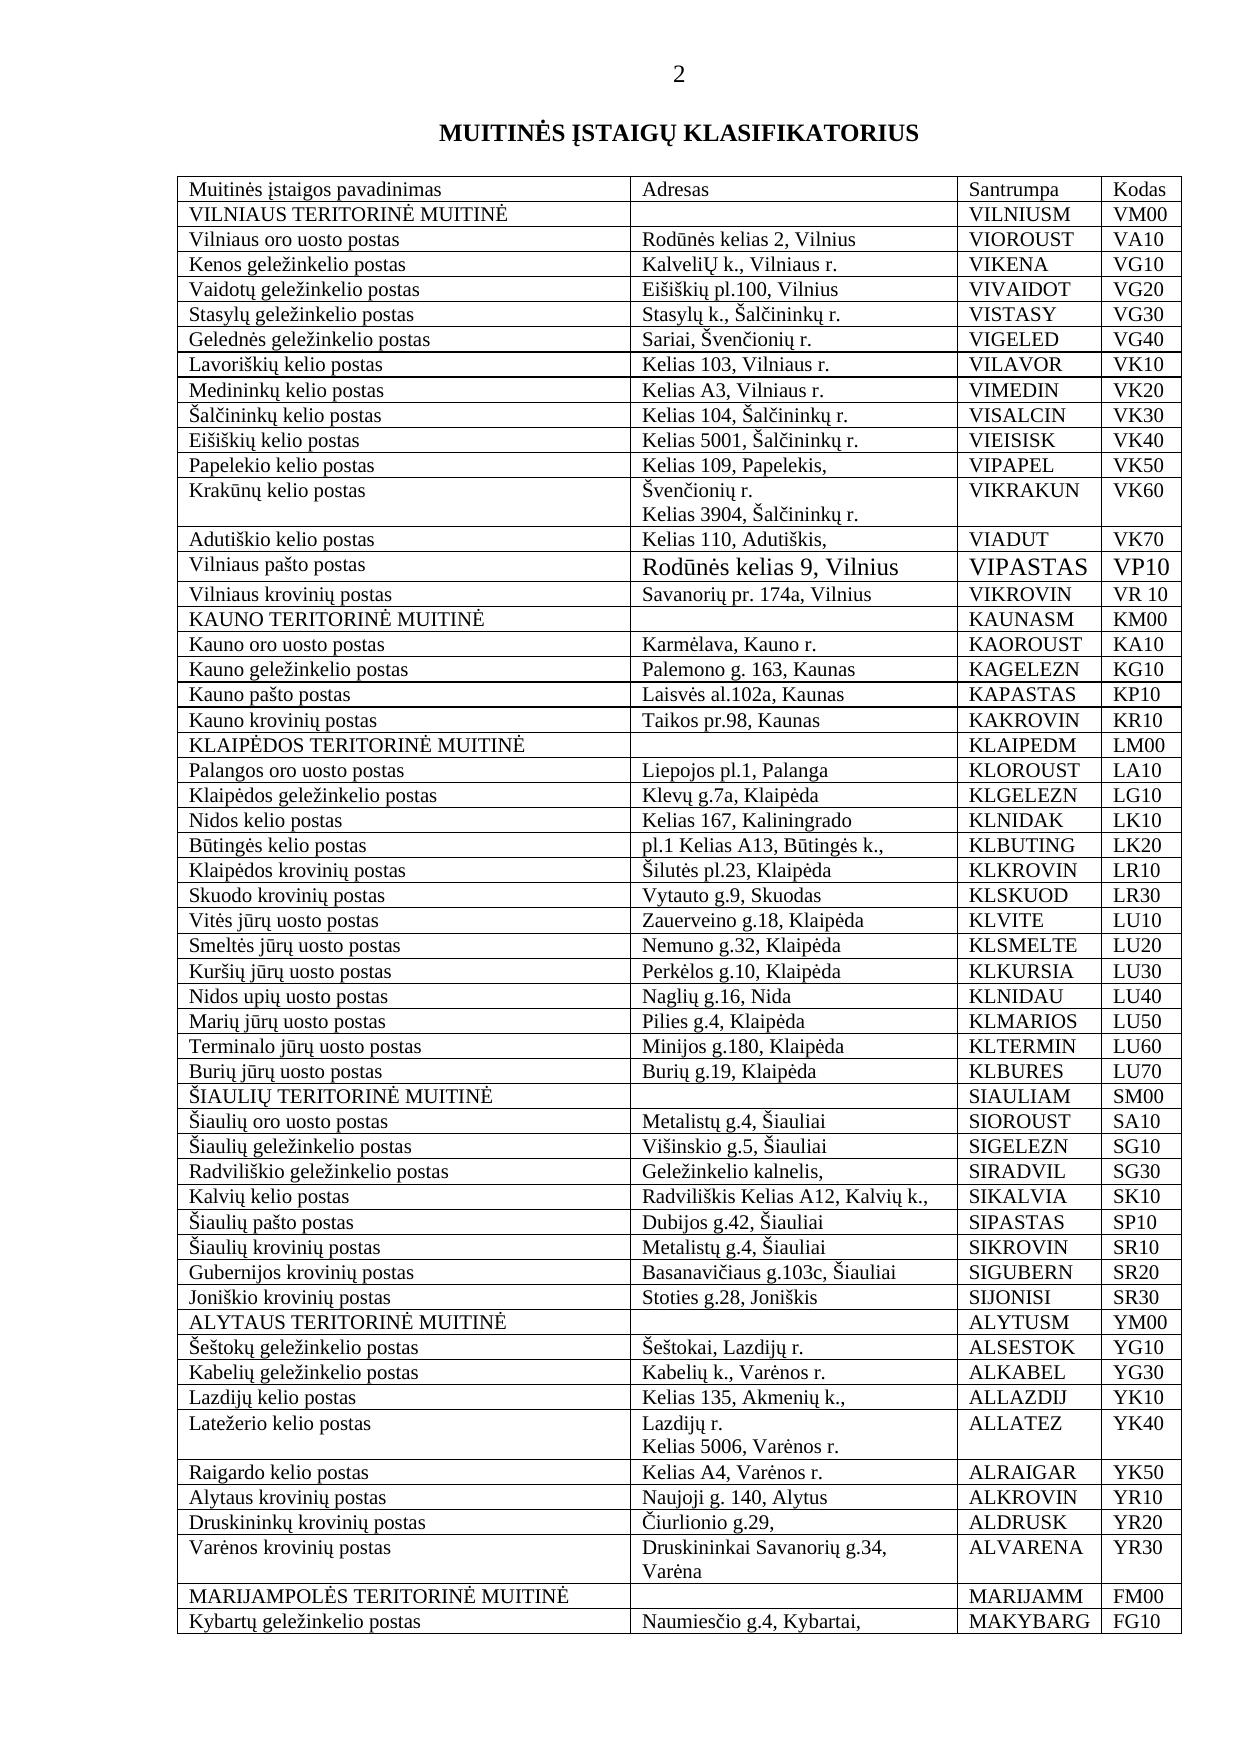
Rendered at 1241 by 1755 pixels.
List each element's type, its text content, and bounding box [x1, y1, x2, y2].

table_cell KAOROUST [958, 632, 1101, 656]
table_cell Varėnos krovinių postas [178, 1535, 630, 1583]
table_cell VIPASTAS [958, 552, 1101, 581]
table_cell Naujoji g. 140, Alytus [631, 1485, 957, 1509]
table_cell KLBURES [958, 1059, 1101, 1083]
table_cell SP10 [1102, 1210, 1181, 1234]
table_cell Naumiesčio g.4, Kybartai, [631, 1609, 957, 1633]
table_cell VK70 [1102, 527, 1181, 551]
table_cell LG10 [1102, 783, 1181, 807]
table_header Adresas [631, 177, 957, 201]
table_cell VK60 [1102, 478, 1181, 526]
table_cell [631, 1584, 957, 1608]
table_header Kodas [1102, 177, 1181, 201]
table_cell LR10 [1102, 858, 1181, 882]
table_cell KLGELEZN [958, 783, 1101, 807]
table_cell LK10 [1102, 808, 1181, 832]
table_cell ŠIAULIŲ TERITORINĖ MUITINĖ [178, 1084, 630, 1108]
table_cell VILAVOR [958, 353, 1101, 376]
table_cell Šalčininkų kelio postas [178, 403, 630, 427]
table_cell Kelias 109, Papelekis, [631, 453, 957, 477]
table_cell VK30 [1102, 403, 1181, 427]
table_cell LU30 [1102, 959, 1181, 983]
table_cell Rodūnės kelias 9, Vilnius [631, 552, 957, 581]
table_cell Kybartų geležinkelio postas [178, 1609, 630, 1633]
table_cell Višinskio g.5, Šiauliai [631, 1134, 957, 1158]
table_cell Lavoriškių kelio postas [178, 353, 630, 376]
table_cell MARIJAMM [958, 1584, 1101, 1608]
table_cell Metalistų g.4, Šiauliai [631, 1109, 957, 1133]
table_cell Kelias A3, Vilniaus r. [631, 378, 957, 402]
table_cell Karmėlava, Kauno r. [631, 632, 957, 656]
table_cell Terminalo jūrų uosto postas [178, 1034, 630, 1058]
table_cell Druskininkų krovinių postas [178, 1510, 630, 1534]
table_cell SIJONISI [958, 1285, 1101, 1309]
table_cell SG10 [1102, 1134, 1181, 1158]
table_cell ALYTAUS TERITORINĖ MUITINĖ [178, 1310, 630, 1334]
table_cell SIGELEZN [958, 1134, 1101, 1158]
table_cell Kauno krovinių postas [178, 708, 630, 732]
table_cell SG30 [1102, 1159, 1181, 1183]
table_cell KLAIPEDM [958, 733, 1101, 757]
table_cell KLTERMIN [958, 1034, 1101, 1058]
table_cell Krakūnų kelio postas [178, 478, 630, 526]
table_cell Sariai, Švenčionių r. [631, 327, 957, 351]
table_cell [631, 733, 957, 757]
table_cell VIKENA [958, 252, 1101, 276]
table_cell Kelias 135, Akmenių k., [631, 1385, 957, 1409]
table_cell Geležinkelio kalnelis, [631, 1159, 957, 1183]
table_cell KR10 [1102, 708, 1181, 732]
table_cell SK10 [1102, 1185, 1181, 1208]
table_cell [631, 202, 957, 226]
table_cell FM00 [1102, 1584, 1181, 1608]
table_cell pl.1 Kelias A13, Būtingės k., [631, 833, 957, 857]
table_cell Klaipėdos krovinių postas [178, 858, 630, 882]
table_cell Raigardo kelio postas [178, 1460, 630, 1484]
table_cell Alytaus krovinių postas [178, 1485, 630, 1509]
table_cell KLKURSIA [958, 959, 1101, 983]
table_cell Zauerveino g.18, Klaipėda [631, 908, 957, 932]
table_cell VIEISISK [958, 428, 1101, 452]
table_cell Kauno oro uosto postas [178, 632, 630, 656]
table_cell Šiaulių geležinkelio postas [178, 1134, 630, 1158]
table_cell Kelias 5001, Šalčininkų r. [631, 428, 957, 452]
table_cell VA10 [1102, 227, 1181, 251]
table_cell SR30 [1102, 1285, 1181, 1309]
table_cell KLSKUOD [958, 883, 1101, 907]
table_cell Kalvių kelio postas [178, 1185, 630, 1208]
table_cell KAPASTAS [958, 683, 1101, 706]
table_cell Eišiškių kelio postas [178, 428, 630, 452]
table_cell Burių jūrų uosto postas [178, 1059, 630, 1083]
table_cell ALDRUSK [958, 1510, 1101, 1534]
table_cell VR 10 [1102, 582, 1181, 606]
table_cell ALYTUSM [958, 1310, 1101, 1334]
table_cell LU60 [1102, 1034, 1181, 1058]
table_cell Šiaulių oro uosto postas [178, 1109, 630, 1133]
table_cell SIGUBERN [958, 1260, 1101, 1284]
table_cell Minijos g.180, Klaipėda [631, 1034, 957, 1058]
table_cell Kelias 103, Vilniaus r. [631, 353, 957, 376]
table_cell [631, 1084, 957, 1108]
table_cell KG10 [1102, 657, 1181, 681]
table_cell SIKROVIN [958, 1235, 1101, 1259]
table_cell FG10 [1102, 1609, 1181, 1633]
table_cell VM00 [1102, 202, 1181, 226]
table_cell Palangos oro uosto postas [178, 758, 630, 782]
table_cell VISALCIN [958, 403, 1101, 427]
table_cell Kelias 110, Adutiškis, [631, 527, 957, 551]
table_cell SIRADVIL [958, 1159, 1101, 1183]
table_cell KM00 [1102, 607, 1181, 631]
table_cell LR30 [1102, 883, 1181, 907]
table_cell ALRAIGAR [958, 1460, 1101, 1484]
table_cell LU50 [1102, 1009, 1181, 1033]
table_cell SIKALVIA [958, 1185, 1101, 1208]
table_cell Vilniaus krovinių postas [178, 582, 630, 606]
table_cell Liepojos pl.1, Palanga [631, 758, 957, 782]
table_cell Lazdijų kelio postas [178, 1385, 630, 1409]
table_cell VIKROVIN [958, 582, 1101, 606]
table_cell Basanavičiaus g.103c, Šiauliai [631, 1260, 957, 1284]
table_cell LU40 [1102, 984, 1181, 1008]
table_cell Šeštokai, Lazdijų r. [631, 1335, 957, 1359]
text MUITINĖS ĮSTAIGŲ KLASIFIKATORIUS [177, 118, 1181, 147]
table_cell Kuršių jūrų uosto postas [178, 959, 630, 983]
table_cell [631, 1310, 957, 1334]
table_cell KLVITE [958, 908, 1101, 932]
table_cell Kauno pašto postas [178, 683, 630, 706]
table_cell VIPAPEL [958, 453, 1101, 477]
table_cell YG10 [1102, 1335, 1181, 1359]
table_cell Papelekio kelio postas [178, 453, 630, 477]
table_cell LU10 [1102, 908, 1181, 932]
table_cell Nidos kelio postas [178, 808, 630, 832]
table_cell KLOROUST [958, 758, 1101, 782]
table_cell VIGELED [958, 327, 1101, 351]
table_cell KLNIDAK [958, 808, 1101, 832]
table_cell KAKROVIN [958, 708, 1101, 732]
table_cell Medininkų kelio postas [178, 378, 630, 402]
table_cell Kauno geležinkelio postas [178, 657, 630, 681]
table_cell VP10 [1102, 552, 1181, 581]
table_cell YR10 [1102, 1485, 1181, 1509]
table_cell SIOROUST [958, 1109, 1101, 1133]
table_cell Savanorių pr. 174a, Vilnius [631, 582, 957, 606]
table_cell Vilniaus oro uosto postas [178, 227, 630, 251]
table_header Muitinės įstaigos pavadinimas [178, 177, 630, 201]
table_cell ALSESTOK [958, 1335, 1101, 1359]
table_cell SA10 [1102, 1109, 1181, 1133]
table_cell KLNIDAU [958, 984, 1101, 1008]
table_cell Kenos geležinkelio postas [178, 252, 630, 276]
table_cell Rodūnės kelias 2, Vilnius [631, 227, 957, 251]
table_cell Lazdijų r. Kelias 5006, Varėnos r. [631, 1410, 957, 1458]
table_cell Adutiškio kelio postas [178, 527, 630, 551]
table_cell MAKYBARG [958, 1609, 1101, 1633]
table_cell VK40 [1102, 428, 1181, 452]
table_cell Vaidotų geležinkelio postas [178, 277, 630, 301]
table_cell VILNIAUS TERITORINĖ MUITINĖ [178, 202, 630, 226]
table_cell VK50 [1102, 453, 1181, 477]
table_cell Nidos upių uosto postas [178, 984, 630, 1008]
table_cell SIAULIAM [958, 1084, 1101, 1108]
table_cell LU20 [1102, 934, 1181, 957]
table_cell ALLATEZ [958, 1410, 1101, 1458]
table_cell Radviliškis Kelias A12, Kalvių k., [631, 1185, 957, 1208]
table_cell VIVAIDOT [958, 277, 1101, 301]
table_cell KLSMELTE [958, 934, 1101, 957]
table_cell Klaipėdos geležinkelio postas [178, 783, 630, 807]
table_cell Radviliškio geležinkelio postas [178, 1159, 630, 1183]
table_cell Čiurlionio g.29, [631, 1510, 957, 1534]
table_cell Eišiškių pl.100, Vilnius [631, 277, 957, 301]
table_cell KalveliŲ k., Vilniaus r. [631, 252, 957, 276]
table_cell SR20 [1102, 1260, 1181, 1284]
table_cell SM00 [1102, 1084, 1181, 1108]
table_cell VIMEDIN [958, 378, 1101, 402]
table_cell KP10 [1102, 683, 1181, 706]
table_cell VILNIUSM [958, 202, 1101, 226]
table_cell Pilies g.4, Klaipėda [631, 1009, 957, 1033]
table_cell LA10 [1102, 758, 1181, 782]
table_cell Skuodo krovinių postas [178, 883, 630, 907]
table_cell Latežerio kelio postas [178, 1410, 630, 1458]
table_cell ALLAZDIJ [958, 1385, 1101, 1409]
table_cell VG30 [1102, 302, 1181, 326]
table_cell YK40 [1102, 1410, 1181, 1458]
table_cell VG10 [1102, 252, 1181, 276]
table_cell VK10 [1102, 353, 1181, 376]
table_cell YR30 [1102, 1535, 1181, 1583]
table_cell VIKRAKUN [958, 478, 1101, 526]
table_cell LK20 [1102, 833, 1181, 857]
table_cell Kelias A4, Varėnos r. [631, 1460, 957, 1484]
table_cell VK20 [1102, 378, 1181, 402]
table_cell MARIJAMPOLĖS TERITORINĖ MUITINĖ [178, 1584, 630, 1608]
table_cell Šeštokų geležinkelio postas [178, 1335, 630, 1359]
table_cell Vytauto g.9, Skuodas [631, 883, 957, 907]
table_cell YK50 [1102, 1460, 1181, 1484]
table_cell Šiaulių krovinių postas [178, 1235, 630, 1259]
table_cell [631, 607, 957, 631]
table_cell Kabelių k., Varėnos r. [631, 1360, 957, 1384]
table_header Santrumpa [958, 177, 1101, 201]
table_cell Smeltės jūrų uosto postas [178, 934, 630, 957]
table_cell Klevų g.7a, Klaipėda [631, 783, 957, 807]
table_cell VG20 [1102, 277, 1181, 301]
table_cell Perkėlos g.10, Klaipėda [631, 959, 957, 983]
table_cell YG30 [1102, 1360, 1181, 1384]
table_cell Taikos pr.98, Kaunas [631, 708, 957, 732]
table_cell KAGELEZN [958, 657, 1101, 681]
table_cell ALKROVIN [958, 1485, 1101, 1509]
table_cell Naglių g.16, Nida [631, 984, 957, 1008]
table_cell Joniškio krovinių postas [178, 1285, 630, 1309]
table_cell Palemono g. 163, Kaunas [631, 657, 957, 681]
table_cell ALVARENA [958, 1535, 1101, 1583]
table_cell Gelednės geležinkelio postas [178, 327, 630, 351]
table_cell Gubernijos krovinių postas [178, 1260, 630, 1284]
table_cell KLMARIOS [958, 1009, 1101, 1033]
table_cell Vitės jūrų uosto postas [178, 908, 630, 932]
table_cell VIADUT [958, 527, 1101, 551]
table_cell ALKABEL [958, 1360, 1101, 1384]
table_cell KLBUTING [958, 833, 1101, 857]
table_cell Laisvės al.102a, Kaunas [631, 683, 957, 706]
table_cell KAUNASM [958, 607, 1101, 631]
table_cell Dubijos g.42, Šiauliai [631, 1210, 957, 1234]
table_cell VISTASY [958, 302, 1101, 326]
table_cell Metalistų g.4, Šiauliai [631, 1235, 957, 1259]
table_cell VG40 [1102, 327, 1181, 351]
table_cell Būtingės kelio postas [178, 833, 630, 857]
table_cell Švenčionių r. Kelias 3904, Šalčininkų r. [631, 478, 957, 526]
table_cell Kelias 167, Kaliningrado [631, 808, 957, 832]
table_cell Nemuno g.32, Klaipėda [631, 934, 957, 957]
table_cell Šiaulių pašto postas [178, 1210, 630, 1234]
table_cell Stasylų geležinkelio postas [178, 302, 630, 326]
table_cell SIPASTAS [958, 1210, 1101, 1234]
table_cell Šilutės pl.23, Klaipėda [631, 858, 957, 882]
table_cell Marių jūrų uosto postas [178, 1009, 630, 1033]
table_cell SR10 [1102, 1235, 1181, 1259]
table_cell VIOROUST [958, 227, 1101, 251]
table_cell YK10 [1102, 1385, 1181, 1409]
table_cell KLKROVIN [958, 858, 1101, 882]
table_cell KAUNO TERITORINĖ MUITINĖ [178, 607, 630, 631]
table_cell Stasylų k., Šalčininkų r. [631, 302, 957, 326]
table_cell LM00 [1102, 733, 1181, 757]
table_cell YM00 [1102, 1310, 1181, 1334]
table_cell KA10 [1102, 632, 1181, 656]
table_cell YR20 [1102, 1510, 1181, 1534]
table_cell Vilniaus pašto postas [178, 552, 630, 581]
table_cell Burių g.19, Klaipėda [631, 1059, 957, 1083]
table_cell Kabelių geležinkelio postas [178, 1360, 630, 1384]
table_cell Druskininkai Savanorių g.34, Varėna [631, 1535, 957, 1583]
table_cell KLAIPĖDOS TERITORINĖ MUITINĖ [178, 733, 630, 757]
table_cell LU70 [1102, 1059, 1181, 1083]
table_cell Stoties g.28, Joniškis [631, 1285, 957, 1309]
table_cell Kelias 104, Šalčininkų r. [631, 403, 957, 427]
